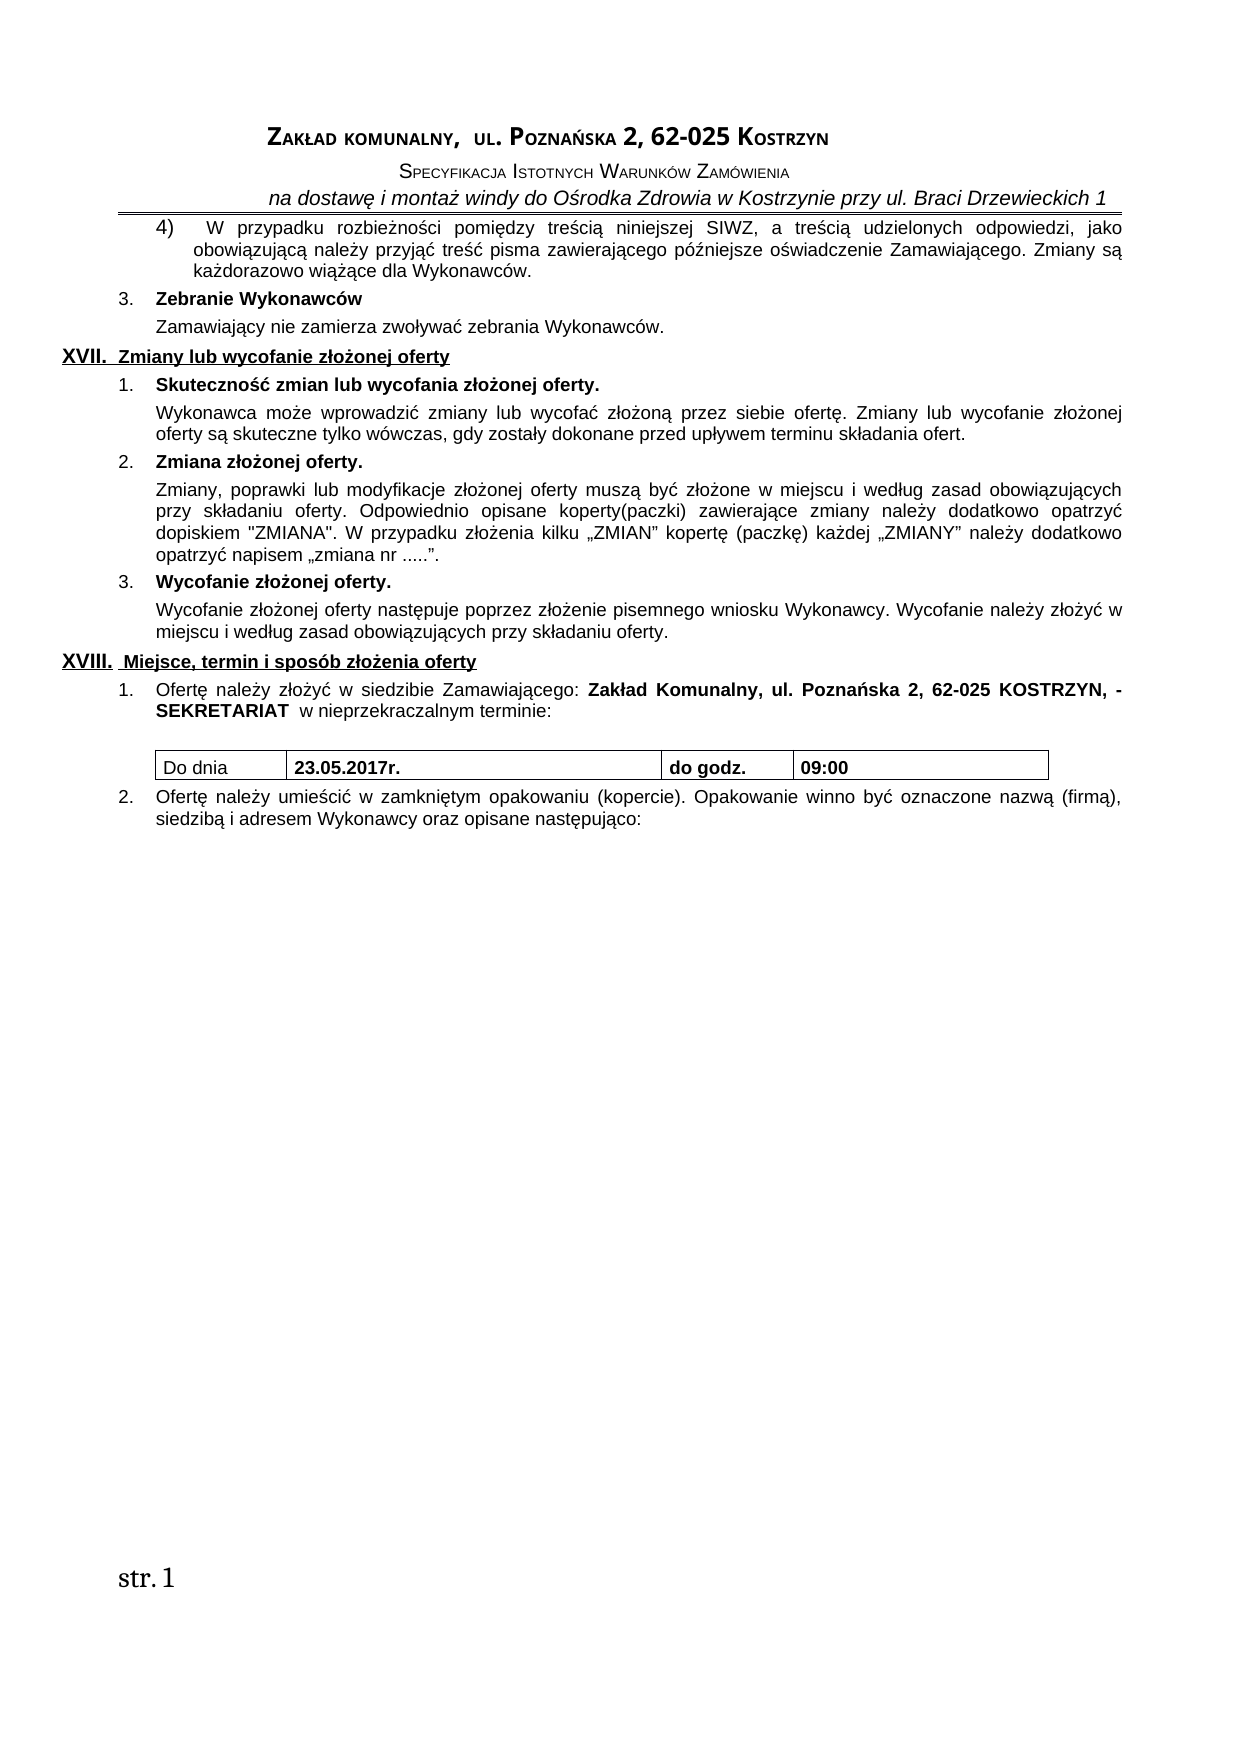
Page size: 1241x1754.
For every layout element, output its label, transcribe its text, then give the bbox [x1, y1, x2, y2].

list Zebranie Wykonawców [118, 288, 1122, 309]
list Wycofanie złożonej oferty. [118, 571, 1122, 593]
table_header Do dnia [156, 751, 286, 778]
text Zamawiający nie zamierza zwoływać zebrania Wykonawców. [156, 316, 1122, 337]
subtitle Miejsce, termin i sposób złożenia oferty [62, 648, 1122, 672]
list Ofertę należy złożyć w siedzibie Zamawiającego: Zakład Komunalny, ul. Poznańska 2, 62-025 KOSTRZYN, -SEKRETARIAT w nieprzekraczalnym terminie: [118, 679, 1122, 722]
subtitle Zmiany lub wycofanie złożonej oferty [62, 343, 1122, 367]
list Skuteczność zmian lub wycofania złożonej oferty. [118, 374, 1122, 395]
table_header 09:00 [794, 751, 1048, 778]
table_header 23.05.2017r. [287, 751, 661, 778]
text Wycofanie złożonej oferty następuje poprzez złożenie pisemnego wniosku Wykonawcy. Wycofanie należy złożyć w miejscu i według zasad obowiązujących przy składaniu oferty. [156, 599, 1122, 642]
table_header do godz. [662, 751, 793, 778]
text Wykonawca może wprowadzić zmiany lub wycofać złożoną przez siebie ofertę. Zmiany lub wycofanie złożonej oferty są skuteczne tylko wówczas, gdy zostały dokonane przed upływem terminu składania ofert. [156, 402, 1122, 445]
list Ofertę należy umieścić w zamkniętym opakowaniu (kopercie). Opakowanie winno być oznaczone nazwą (firmą), siedzibą i adresem Wykonawcy oraz opisane następująco: [118, 786, 1122, 829]
list W przypadku rozbieżności pomiędzy treścią niniejszej SIWZ, a treścią udzielonych odpowiedzi, jako obowiązującą należy przyjąć treść pisma zawierającego późniejsze oświadczenie Zamawiającego. Zmiany są każdorazowo wiążące dla Wykonawców. [156, 215, 1122, 282]
text Zmiany, poprawki lub modyfikacje złożonej oferty muszą być złożone w miejscu i według zasad obowiązujących przy składaniu oferty. Odpowiednio opisane koperty(paczki) zawierające zmiany należy dodatkowo opatrzyć dopiskiem "ZMIANA". W przypadku złożenia kilku „ZMIAN” kopertę (paczkę) każdej „ZMIANY” należy dodatkowo opatrzyć napisem „zmiana nr .....”. [156, 479, 1122, 565]
list Zmiana złożonej oferty. [118, 451, 1122, 472]
